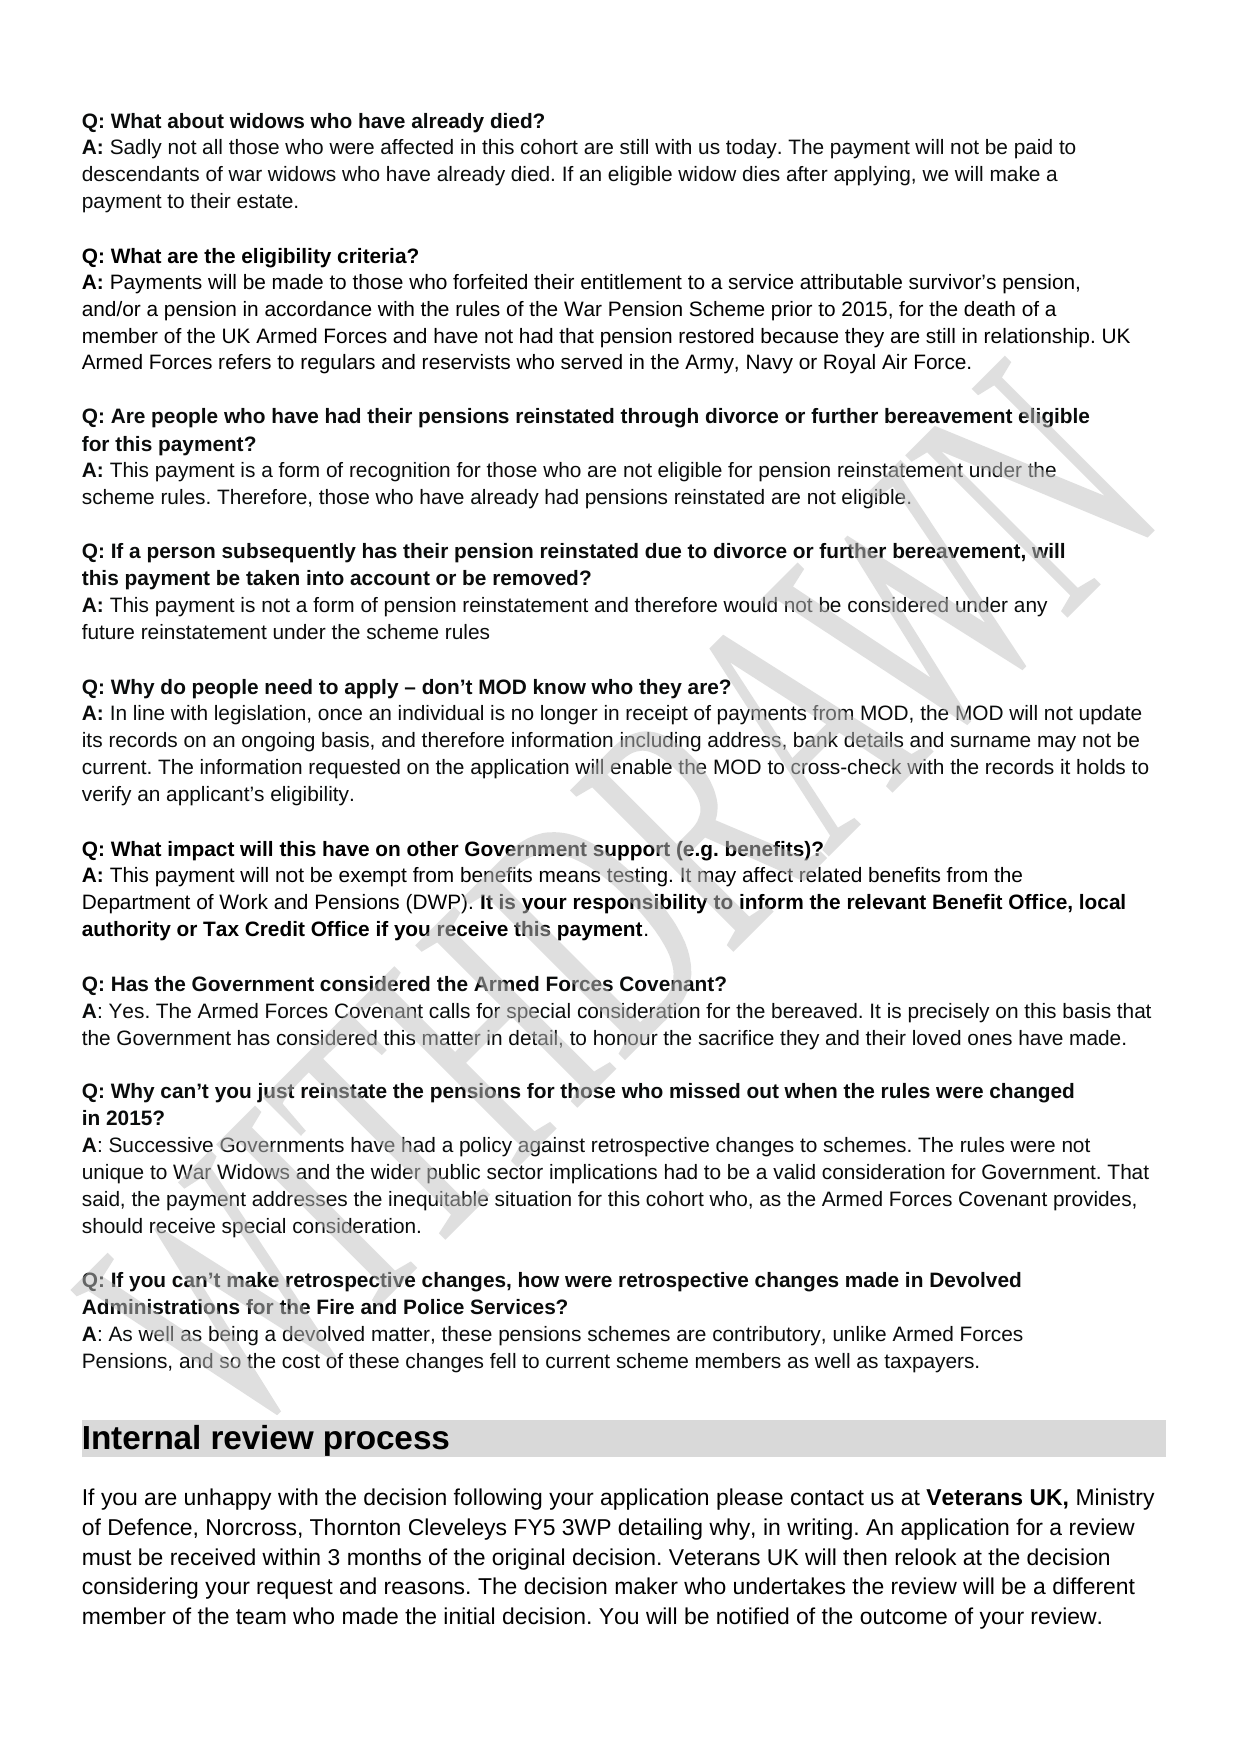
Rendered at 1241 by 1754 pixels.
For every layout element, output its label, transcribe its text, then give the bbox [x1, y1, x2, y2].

text Internal review process [82, 1420, 1166, 1457]
text If you are unhappy with the decision following your application please contact us at Veterans UK, Ministry of Defence, Norcross, Thornton Cleveleys FY5 3WP detailing why, in writing. An application for a review must be received within 3 months of the original decision. Veterans UK will then relook at the decision considering your request and reasons. The decision maker who undertakes the review will be a different member of the team who made the initial decision. You will be notified of the outcome of your review. [82, 1482, 1158, 1630]
text Q: What about widows who have already died? [74, 73, 1166, 1371]
